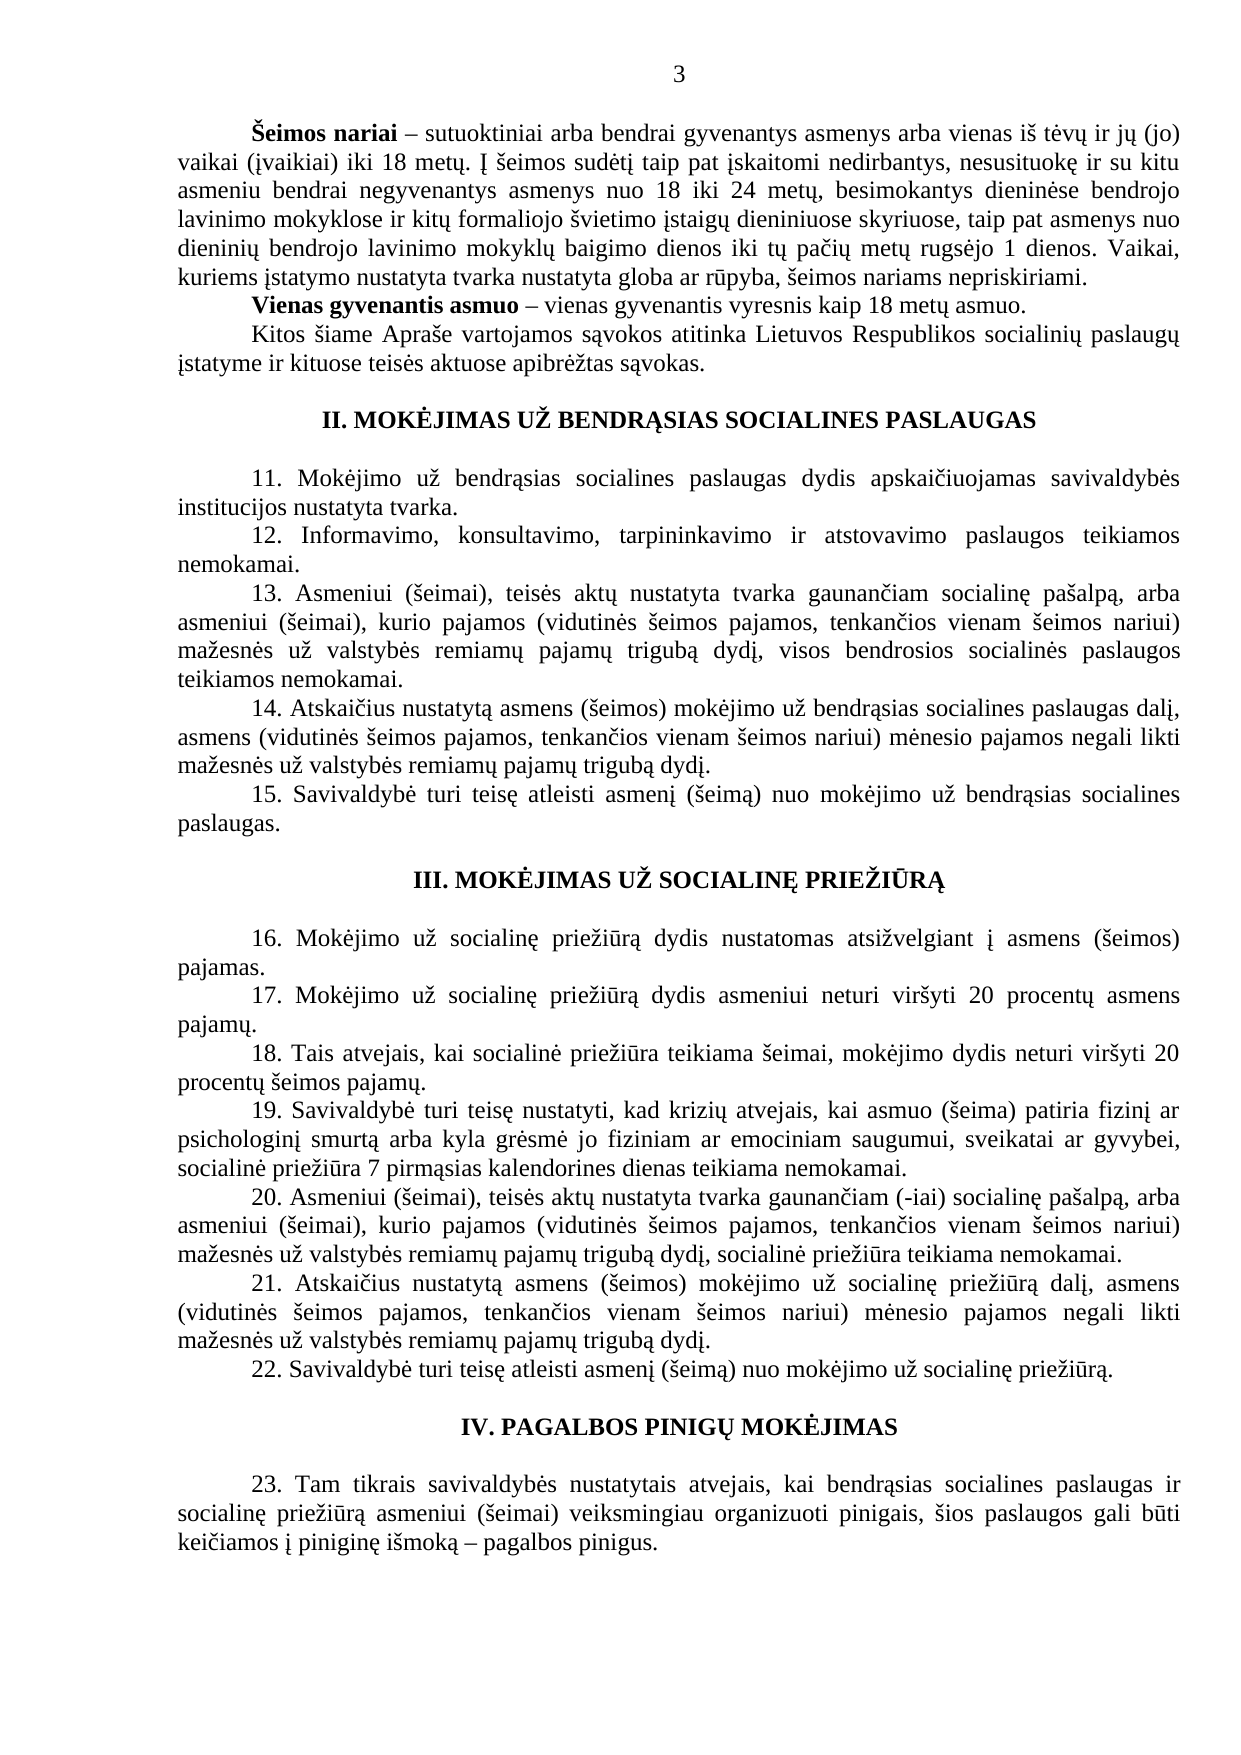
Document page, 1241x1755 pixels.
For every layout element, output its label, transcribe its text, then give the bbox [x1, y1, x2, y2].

text 11. Mokėjimo už bendrąsias socialines paslaugas dydis apskaičiuojamas savivaldybės institucijos nustatyta tvarka. [177, 463, 1181, 521]
text III. MOKĖJIMAS UŽ SOCIALINĘ PRIEŽIŪRĄ [177, 866, 1181, 894]
text IV. PAGALBOS PINIGŲ MOKĖJIMAS [177, 1412, 1181, 1441]
text 18. Tais atvejais, kai socialinė priežiūra teikiama šeimai, mokėjimo dydis neturi viršyti 20 procentų šeimos pajamų. [177, 1038, 1181, 1096]
text 19. Savivaldybė turi teisę nustatyti, kad krizių atvejais, kai asmuo (šeima) patiria fizinį ar psichologinį smurtą arba kyla grėsmė jo fiziniam ar emociniam saugumui, sveikatai ar gyvybei, socialinė priežiūra 7 pirmąsias kalendorines dienas teikiama nemokamai. [177, 1096, 1181, 1182]
text 17. Mokėjimo už socialinę priežiūrą dydis asmeniui neturi viršyti 20 procentų asmens pajamų. [177, 981, 1181, 1038]
text Vienas gyvenantis asmuo – vienas gyvenantis vyresnis kaip 18 metų asmuo. [177, 291, 1181, 319]
text 14. Atskaičius nustatytą asmens (šeimos) mokėjimo už bendrąsias socialines paslaugas dalį, asmens (vidutinės šeimos pajamos, tenkančios vienam šeimos nariui) mėnesio pajamos negali likti mažesnės už valstybės remiamų pajamų trigubą dydį. [177, 693, 1181, 779]
text 20. Asmeniui (šeimai), teisės aktų nustatyta tvarka gaunančiam (-iai) socialinę pašalpą, arba asmeniui (šeimai), kurio pajamos (vidutinės šeimos pajamos, tenkančios vienam šeimos nariui) mažesnės už valstybės remiamų pajamų trigubą dydį, socialinė priežiūra teikiama nemokamai. [177, 1182, 1181, 1268]
text 16. Mokėjimo už socialinę priežiūrą dydis nustatomas atsižvelgiant į asmens (šeimos) pajamas. [177, 923, 1181, 981]
text 23. Tam tikrais savivaldybės nustatytais atvejais, kai bendrąsias socialines paslaugas ir socialinę priežiūrą asmeniui (šeimai) veiksmingiau organizuoti pinigais, šios paslaugos gali būti keičiamos į piniginę išmoką – pagalbos pinigus. [177, 1469, 1181, 1556]
text 15. Savivaldybė turi teisę atleisti asmenį (šeimą) nuo mokėjimo už bendrąsias socialines paslaugas. [177, 779, 1181, 837]
text 13. Asmeniui (šeimai), teisės aktų nustatyta tvarka gaunančiam socialinę pašalpą, arba asmeniui (šeimai), kurio pajamos (vidutinės šeimos pajamos, tenkančios vienam šeimos nariui) mažesnės už valstybės remiamų pajamų trigubą dydį, visos bendrosios socialinės paslaugos teikiamos nemokamai. [177, 578, 1181, 693]
text 21. Atskaičius nustatytą asmens (šeimos) mokėjimo už socialinę priežiūrą dalį, asmens (vidutinės šeimos pajamos, tenkančios vienam šeimos nariui) mėnesio pajamos negali likti mažesnės už valstybės remiamų pajamų trigubą dydį. [177, 1268, 1181, 1354]
text 22. Savivaldybė turi teisę atleisti asmenį (šeimą) nuo mokėjimo už socialinę priežiūrą. [177, 1354, 1181, 1383]
text 12. Informavimo, konsultavimo, tarpininkavimo ir atstovavimo paslaugos teikiamos nemokamai. [177, 521, 1181, 578]
text Šeimos nariai – sutuoktiniai arba bendrai gyvenantys asmenys arba vienas iš tėvų ir jų (jo) vaikai (įvaikiai) iki 18 metų. Į šeimos sudėtį taip pat įskaitomi nedirbantys, nesusituokę ir su kitu asmeniu bendrai negyvenantys asmenys nuo 18 iki 24 metų, besimokantys dieninėse bendrojo lavinimo mokyklose ir kitų formaliojo švietimo įstaigų dieniniuose skyriuose, taip pat asmenys nuo dieninių bendrojo lavinimo mokyklų baigimo dienos iki tų pačių metų rugsėjo 1 dienos. Vaikai, kuriems įstatymo nustatyta tvarka nustatyta globa ar rūpyba, šeimos nariams nepriskiriami. [177, 118, 1181, 291]
text Kitos šiame Apraše vartojamos sąvokos atitinka Lietuvos Respublikos socialinių paslaugų įstatyme ir kituose teisės aktuose apibrėžtas sąvokas. [177, 319, 1181, 377]
text II. MOKĖJIMAS UŽ BENDRĄSIAS SOCIALINES PASLAUGAS [177, 406, 1181, 434]
